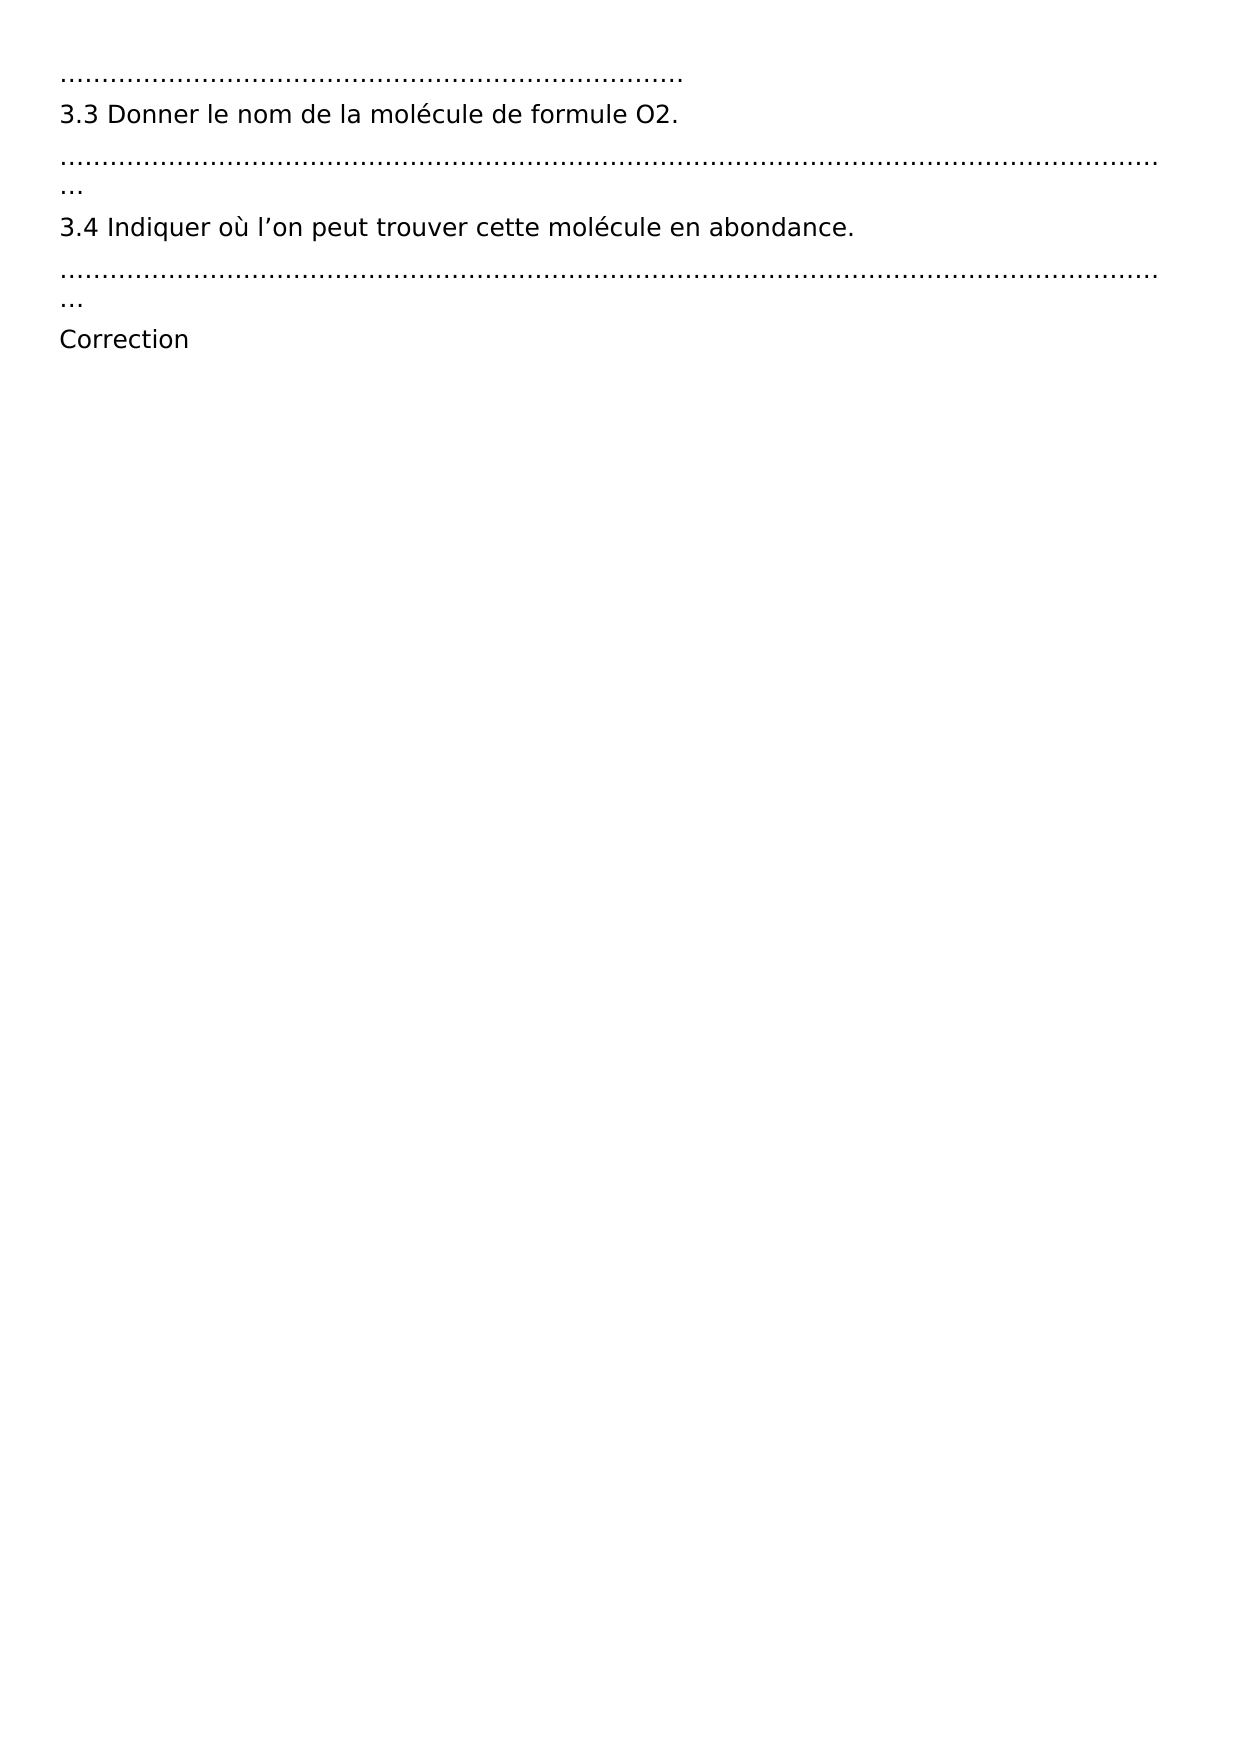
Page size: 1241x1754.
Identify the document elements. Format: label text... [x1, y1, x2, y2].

text 3.4 Indiquer où l’on peut trouver cette molécule en abondance. [59, 213, 1181, 242]
text ………………………………………………………………… [59, 59, 1181, 88]
text Correction [59, 326, 1181, 355]
text 3.3 Donner le nom de la molécule de formule O2. [59, 101, 1181, 130]
text ……………………………………………………………………………………………………………………… [59, 142, 1181, 201]
text ……………………………………………………………………………………………………………………… [59, 255, 1181, 313]
